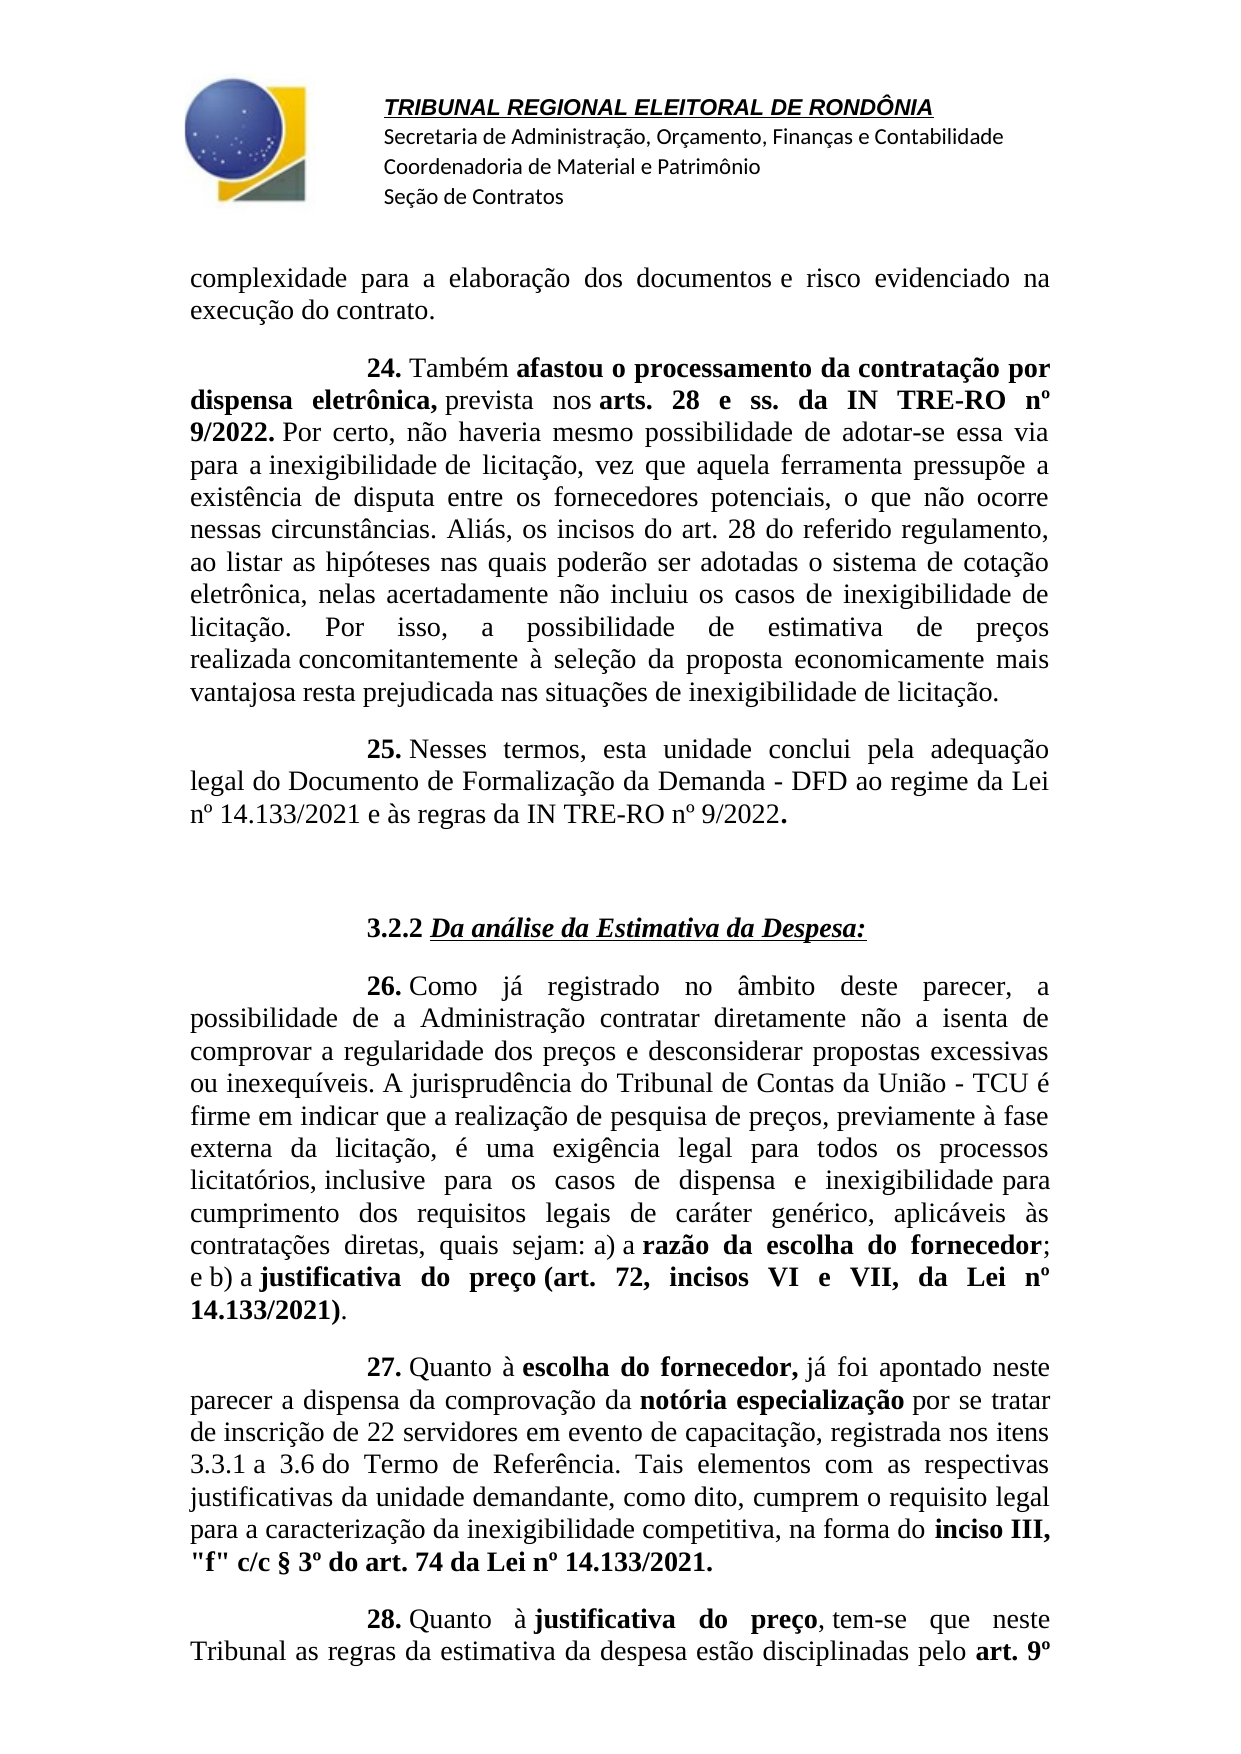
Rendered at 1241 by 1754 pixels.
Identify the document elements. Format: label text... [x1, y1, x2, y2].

text 27. Quanto à escolha do fornecedor, já foi apontado neste parecer a dispensa da comprovação da notória especialização por se tratar de inscrição de 22 servidores em evento de capacitação, registrada nos itens 3.3.1 a 3.6 do Termo de Referência. Tais elementos com as respectivas justificativas da unidade demandante, como dito, cumprem o requisito legal para a caracterização da inexigibilidade competitiva, na forma do inciso III, "f" c/c § 3º do art. 74 da Lei nº 14.133/2021. [190, 1350, 1051, 1577]
text 26. Como já registrado no âmbito deste parecer, a possibilidade de a Administração contratar diretamente não a isenta de comprovar a regularidade dos preços e desconsiderar propostas excessivas ou inexequíveis. A jurisprudência do Tribunal de Contas da União - TCU é firme em indicar que a realização de pesquisa de preços, previamente à fase externa da licitação, é uma exigência legal para todos os processos licitatórios, inclusive para os casos de dispensa e inexigibilidade para cumprimento dos requisitos legais de caráter genérico, aplicáveis às contratações diretas, quais sejam: a) a razão da escolha do fornecedor; e b) a justificativa do preço (art. 72, incisos VI e VII, da Lei nº 14.133/2021). [190, 969, 1051, 1325]
text 3.2.2 Da análise da Estimativa da Despesa: [190, 912, 1051, 944]
text 25. Nesses termos, esta unidade conclui pela adequação legal do Documento de Formalização da Demanda - DFD ao regime da Lei nº 14.133/2021 e às regras da IN TRE-RO nº 9/2022. [190, 732, 1051, 829]
text 28. Quanto à justificativa do preço, tem-se que neste Tribunal as regras da estimativa da despesa estão disciplinadas pelo art. 9º [190, 1602, 1051, 1667]
text 24. Também afastou o processamento da contratação por dispensa eletrônica, prevista nos arts. 28 e ss. da IN TRE-RO nº 9/2022. Por certo, não haveria mesmo possibilidade de adotar-se essa via para a inexigibilidade de licitação, vez que aquela ferramenta pressupõe a existência de disputa entre os fornecedores potenciais, o que não ocorre nessas circunstâncias. Aliás, os incisos do art. 28 do referido regulamento, ao listar as hipóteses nas quais poderão ser adotadas o sistema de cotação eletrônica, nelas acertadamente não incluiu os casos de inexigibilidade de licitação. Por isso, a possibilidade de estimativa de preços realizada concomitantemente à seleção da proposta economicamente mais vantajosa resta prejudicada nas situações de inexigibilidade de licitação. [190, 351, 1051, 707]
text complexidade para a elaboração dos documentos e risco evidenciado na execução do contrato. [190, 261, 1051, 326]
